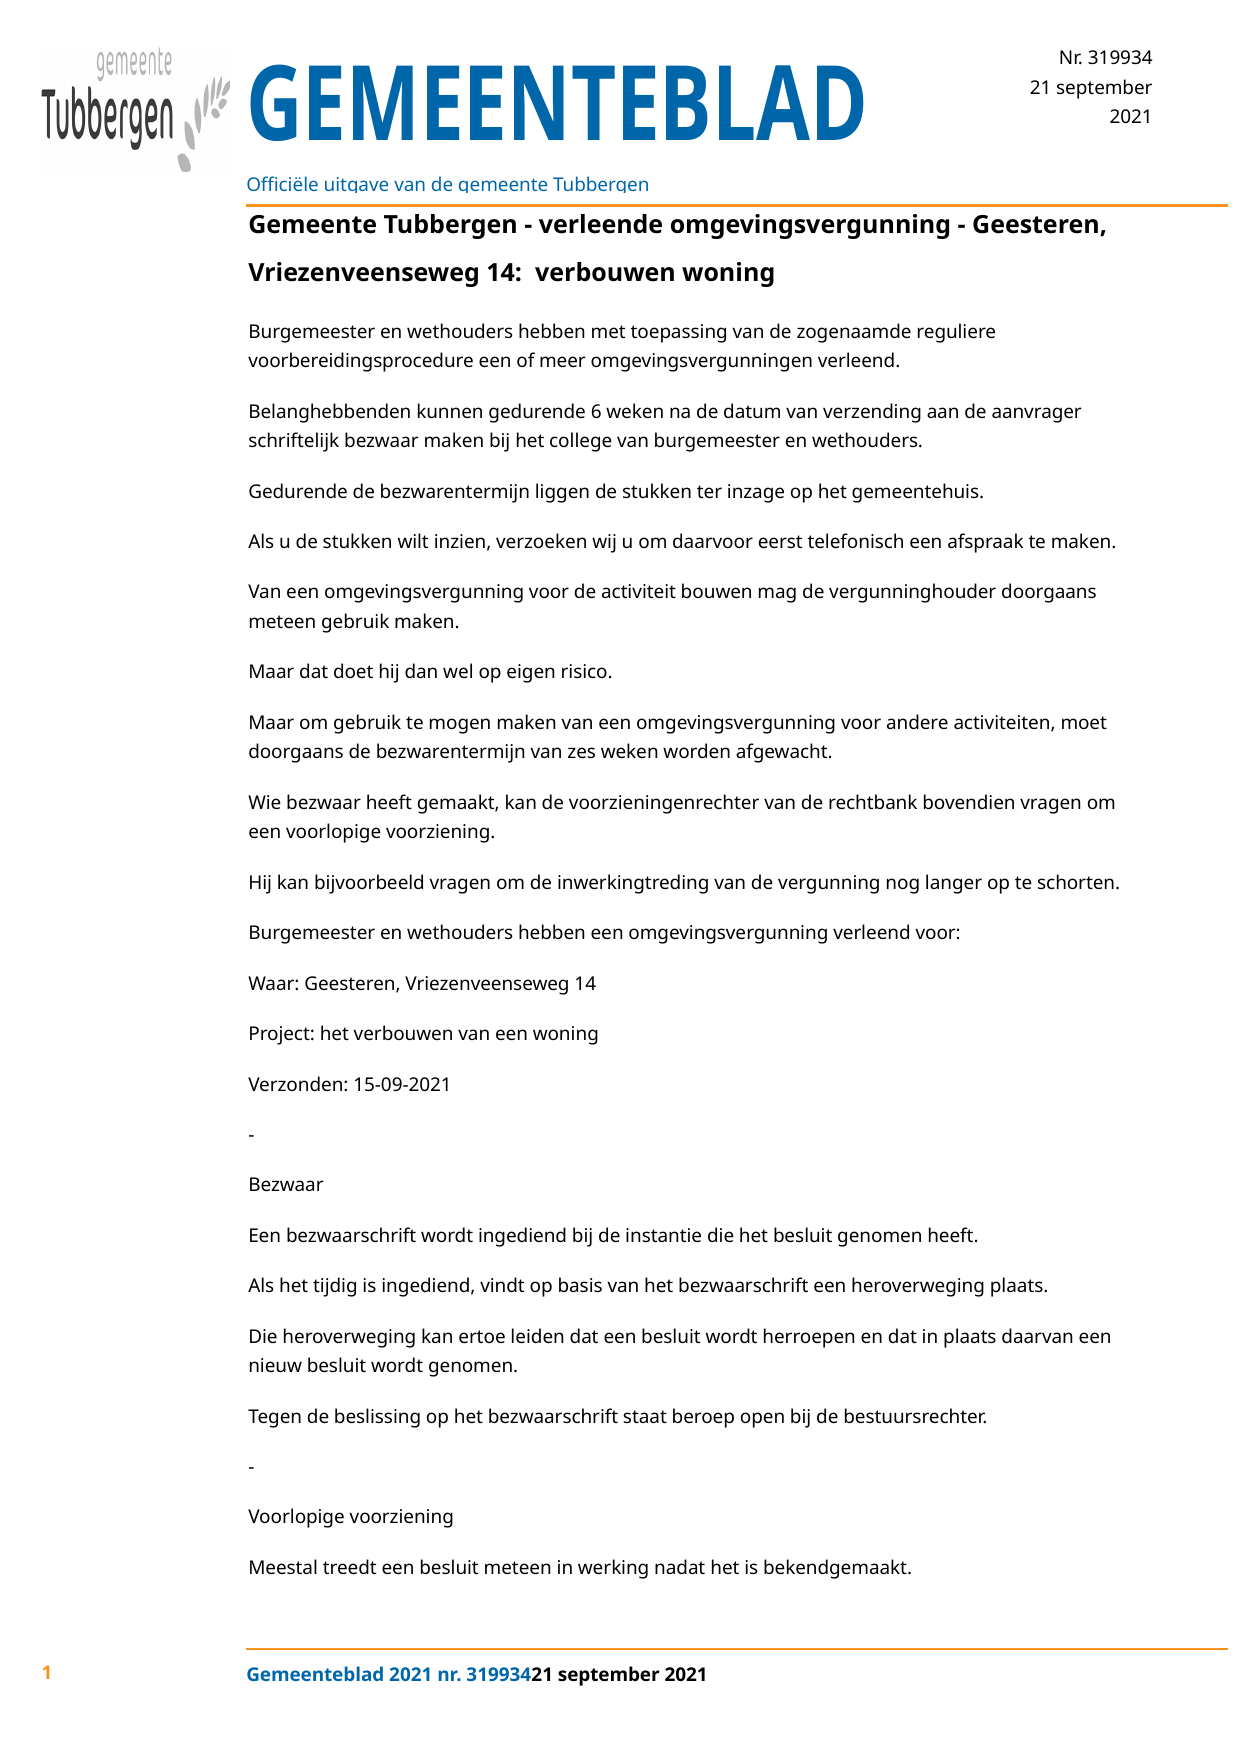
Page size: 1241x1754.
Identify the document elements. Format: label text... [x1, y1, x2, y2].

text Tegen de beslissing op het bezwaarschrift staat beroep open bij de bestuursrechter. [248, 1403, 1152, 1429]
text Maar dat doet hij dan wel op eigen risico. [248, 659, 1152, 684]
text Bezwaar [248, 1172, 1152, 1197]
text Project: het verbouwen van een woning [248, 1020, 1152, 1046]
text Burgemeester en wethouders hebben met toepassing van de zogenaamde reguliere voorbereidingsprocedure een of meer omgevingsvergunningen verleend. [248, 318, 1152, 373]
text Meestal treedt een besluit meteen in werking nadat het is bekendgemaakt. [248, 1554, 1152, 1580]
text Hij kan bijvoorbeeld vragen om de inwerkingtreding van de vergunning nog langer op te schorten. [248, 869, 1152, 895]
text Van een omgevingsvergunning voor de activiteit bouwen mag de vergunninghouder doorgaans meteen gebruik maken. [248, 579, 1152, 634]
text Gedurende de bezwarentermijn liggen de stukken ter inzage op het gemeentehuis. [248, 478, 1152, 504]
picture [41, 47, 231, 172]
text Waar: Geesteren, Vriezenveenseweg 14 [248, 970, 1152, 996]
text Voorlopige voorziening [248, 1504, 1152, 1529]
text Gemeente Tubbergen - verleende omgevingsvergunning - Geesteren, Vriezenveenseweg 14: verbouwen woning [248, 207, 1152, 288]
text Wie bezwaar heeft gemaakt, kan de voorzieningenrechter van de rechtbank bovendien vragen om een voorlopige voorziening. [248, 789, 1152, 844]
text Verzonden: 15-09-2021 [248, 1071, 1152, 1097]
text Burgemeester en wethouders hebben een omgevingsvergunning verleend voor: [248, 919, 1152, 945]
text - [248, 1121, 1152, 1147]
text Als het tijdig is ingediend, vindt op basis van het bezwaarschrift een heroverweging plaats. [248, 1272, 1152, 1298]
text Als u de stukken wilt inzien, verzoeken wij u om daarvoor eerst telefonisch een afspraak te maken. [248, 528, 1152, 554]
text - [248, 1453, 1152, 1479]
text Die heroverweging kan ertoe leiden dat een besluit wordt herroepen en dat in plaats daarvan een nieuw besluit wordt genomen. [248, 1323, 1152, 1378]
text Maar om gebruik te mogen maken van een omgevingsvergunning voor andere activiteiten, moet doorgaans de bezwarentermijn van zes weken worden afgewacht. [248, 709, 1152, 764]
text Een bezwaarschrift wordt ingediend bij de instantie die het besluit genomen heeft. [248, 1222, 1152, 1248]
text Belanghebbenden kunnen gedurende 6 weken na de datum van verzending aan de aanvrager schriftelijk bezwaar maken bij het college van burgemeester en wethouders. [248, 398, 1152, 453]
